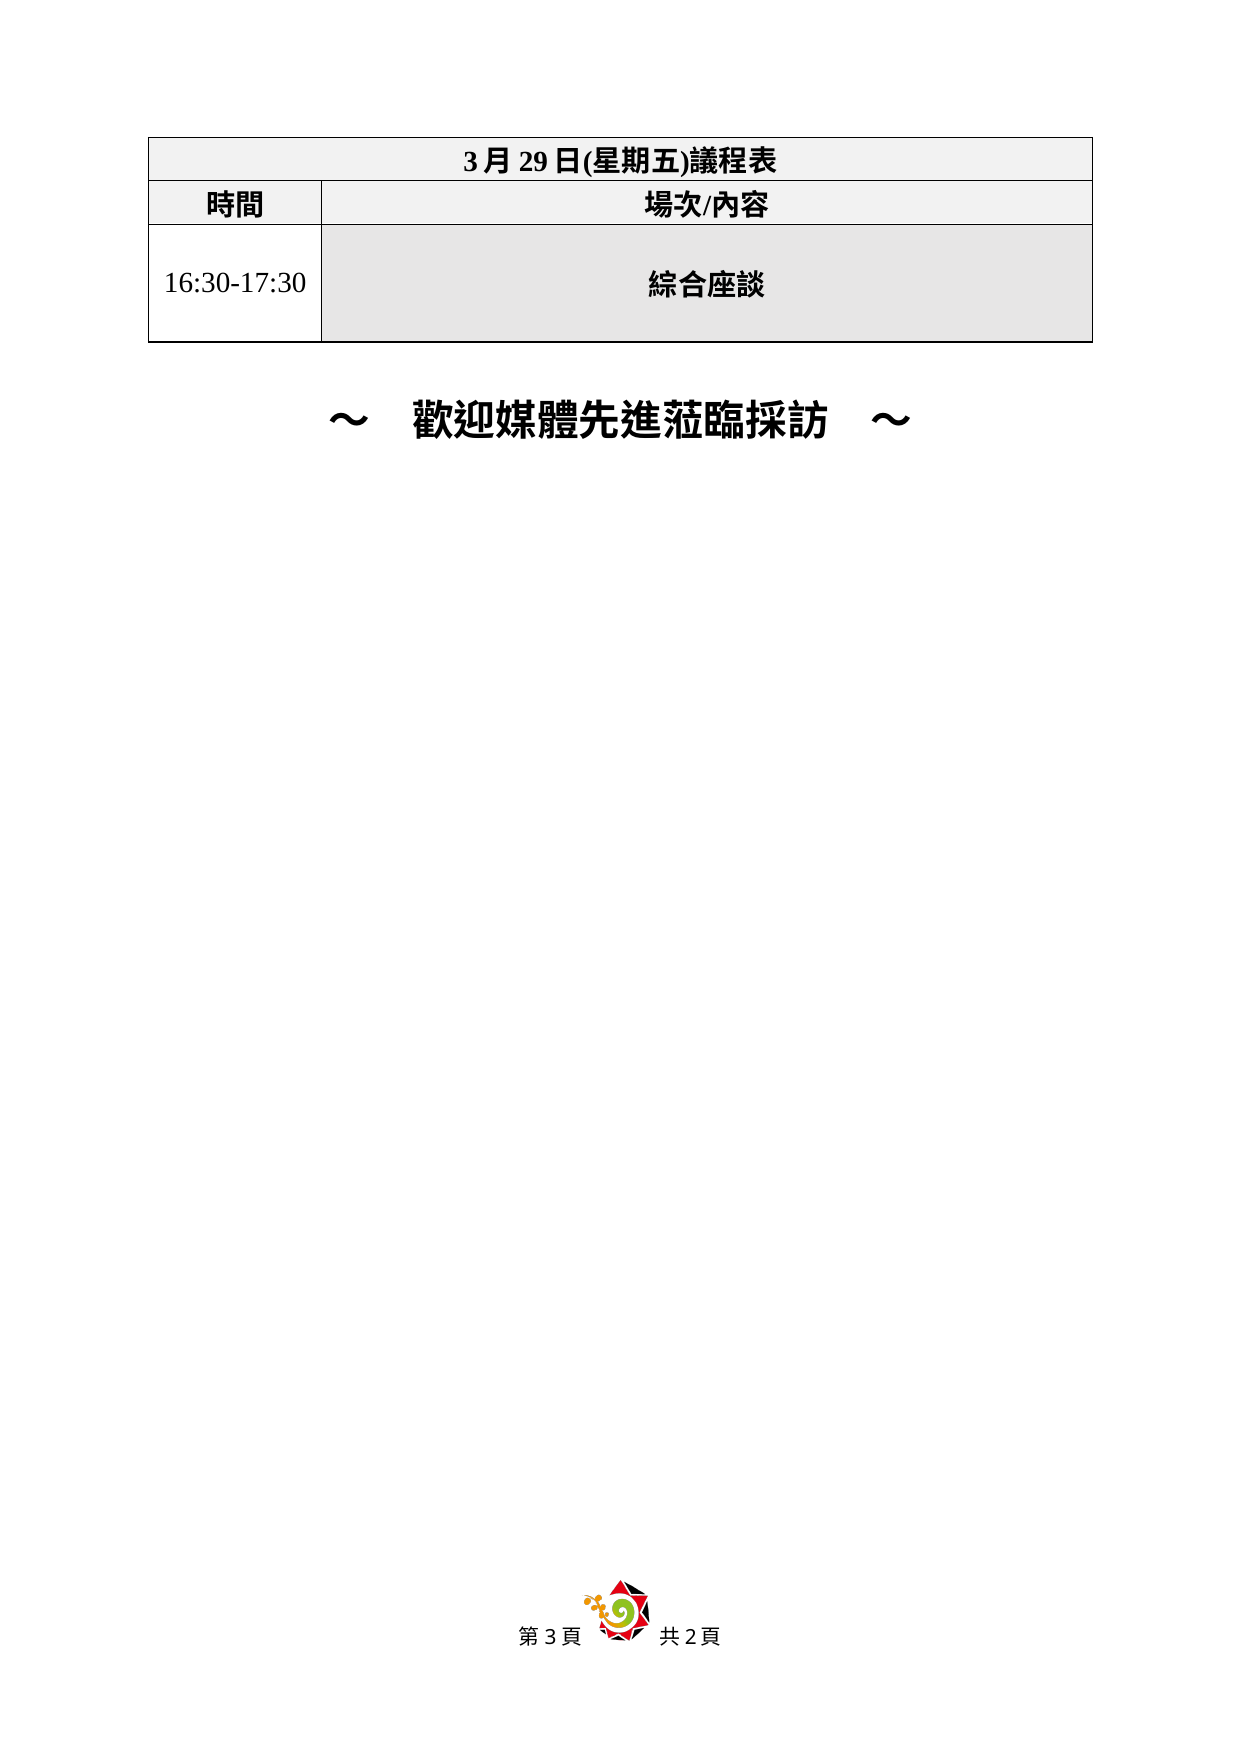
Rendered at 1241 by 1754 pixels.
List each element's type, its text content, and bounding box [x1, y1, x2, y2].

table_cell 時間 [149, 181, 321, 223]
text ～ 歡迎媒體先進蒞臨採訪 ～ [118, 380, 1122, 455]
table_cell 場次/內容 [322, 181, 1092, 223]
table_cell 16:30-17:30 [149, 225, 321, 341]
picture [581, 1580, 660, 1645]
table_header 3月29日(星期五)議程表 [149, 138, 1092, 180]
table_cell 綜合座談 [322, 225, 1092, 341]
